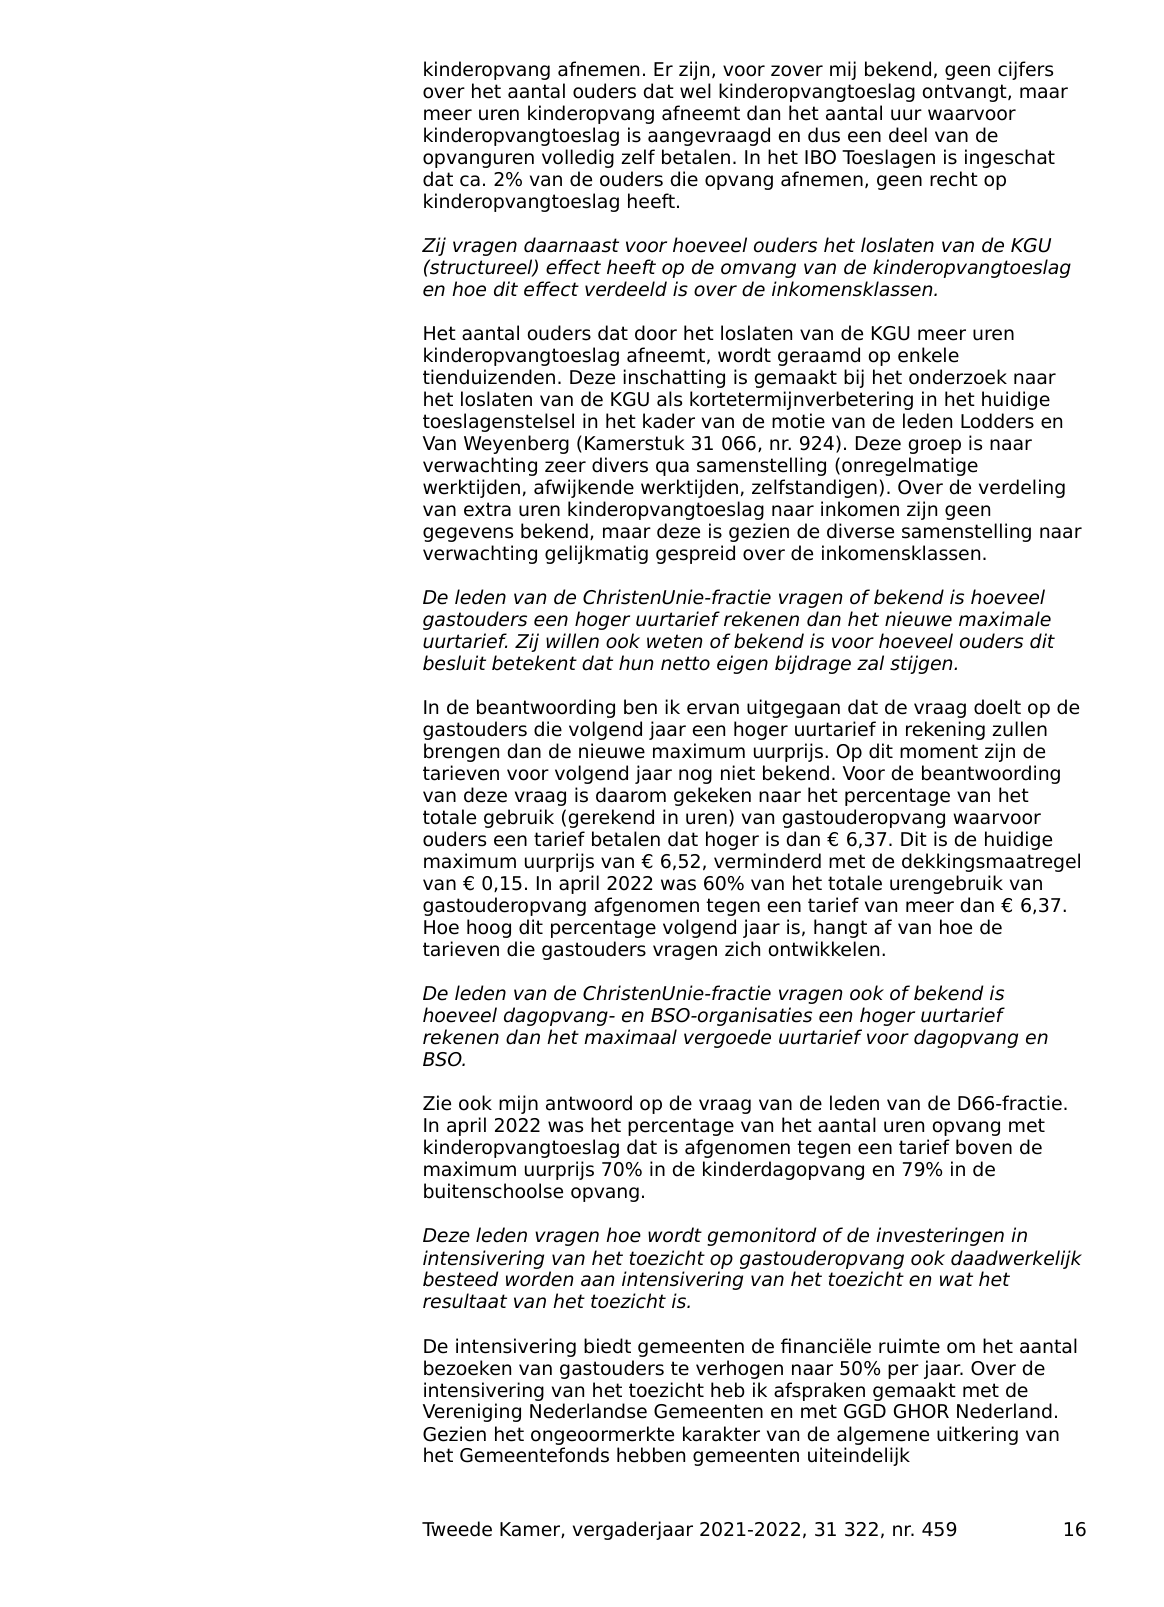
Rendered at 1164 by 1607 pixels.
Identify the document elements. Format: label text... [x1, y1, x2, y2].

text De leden van de ChristenUnie-fractie vragen ook of bekend is hoeveel dagopvang- en BSO-organisaties een hoger uurtarief rekenen dan het maximaal vergoede uurtarief voor dagopvang en BSO. [422, 983, 1087, 1071]
text Deze leden vragen hoe wordt gemonitord of de investeringen in intensivering van het toezicht op gastouderopvang ook daadwerkelijk besteed worden aan intensivering van het toezicht en wat het resultaat van het toezicht is. [422, 1225, 1087, 1313]
text Zij vragen daarnaast voor hoeveel ouders het loslaten van de KGU (structureel) effect heeft op de omvang van de kinderopvangtoeslag en hoe dit effect verdeeld is over de inkomensklassen. [422, 235, 1087, 301]
text In de beantwoording ben ik ervan uitgegaan dat de vraag doelt op de gastouders die volgend jaar een hoger uurtarief in rekening zullen brengen dan de nieuwe maximum uurprijs. Op dit moment zijn de tarieven voor volgend jaar nog niet bekend. Voor de beantwoording van deze vraag is daarom gekeken naar het percentage van het totale gebruik (gerekend in uren) van gastouderopvang waarvoor ouders een tarief betalen dat hoger is dan € 6,37. Dit is de huidige maximum uurprijs van € 6,52, verminderd met de dekkingsmaatregel van € 0,15. In april 2022 was 60% van het totale urengebruik van gastouderopvang afgenomen tegen een tarief van meer dan € 6,37. Hoe hoog dit percentage volgend jaar is, hangt af van hoe de tarieven die gastouders vragen zich ontwikkelen. [422, 697, 1087, 961]
text De leden van de ChristenUnie-fractie vragen of bekend is hoeveel gastouders een hoger uurtarief rekenen dan het nieuwe maximale uurtarief. Zij willen ook weten of bekend is voor hoeveel ouders dit besluit betekent dat hun netto eigen bijdrage zal stijgen. [422, 587, 1087, 675]
text Het aantal ouders dat door het loslaten van de KGU meer uren kinderopvangtoeslag afneemt, wordt geraamd op enkele tienduizenden. Deze inschatting is gemaakt bij het onderzoek naar het loslaten van de KGU als kortetermijnverbetering in het huidige toeslagenstelsel in het kader van de motie van de leden Lodders en Van Weyenberg (Kamerstuk 31 066, nr. 924). Deze groep is naar verwachting zeer divers qua samenstelling (onregelmatige werktijden, afwijkende werktijden, zelfstandigen). Over de verdeling van extra uren kinderopvangtoeslag naar inkomen zijn geen gegevens bekend, maar deze is gezien de diverse samenstelling naar verwachting gelijkmatig gespreid over de inkomensklassen. [422, 323, 1087, 565]
text Zie ook mijn antwoord op de vraag van de leden van de D66-fractie. In april 2022 was het percentage van het aantal uren opvang met kinderopvangtoeslag dat is afgenomen tegen een tarief boven de maximum uurprijs 70% in de kinderdagopvang en 79% in de buitenschoolse opvang. [422, 1093, 1087, 1203]
text De intensivering biedt gemeenten de financiële ruimte om het aantal bezoeken van gastouders te verhogen naar 50% per jaar. Over de intensivering van het toezicht heb ik afspraken gemaakt met de Vereniging Nederlandse Gemeenten en met GGD GHOR Nederland. Gezien het ongeoormerkte karakter van de algemene uitkering van het Gemeentefonds hebben gemeenten uiteindelijk [422, 1336, 1087, 1467]
text kinderopvang afnemen. Er zijn, voor zover mij bekend, geen cijfers over het aantal ouders dat wel kinderopvangtoeslag ontvangt, maar meer uren kinderopvang afneemt dan het aantal uur waarvoor kinderopvangtoeslag is aangevraagd en dus een deel van de opvanguren volledig zelf betalen. In het IBO Toeslagen is ingeschat dat ca. 2% van de ouders die opvang afnemen, geen recht op kinderopvangtoeslag heeft. [422, 59, 1087, 213]
